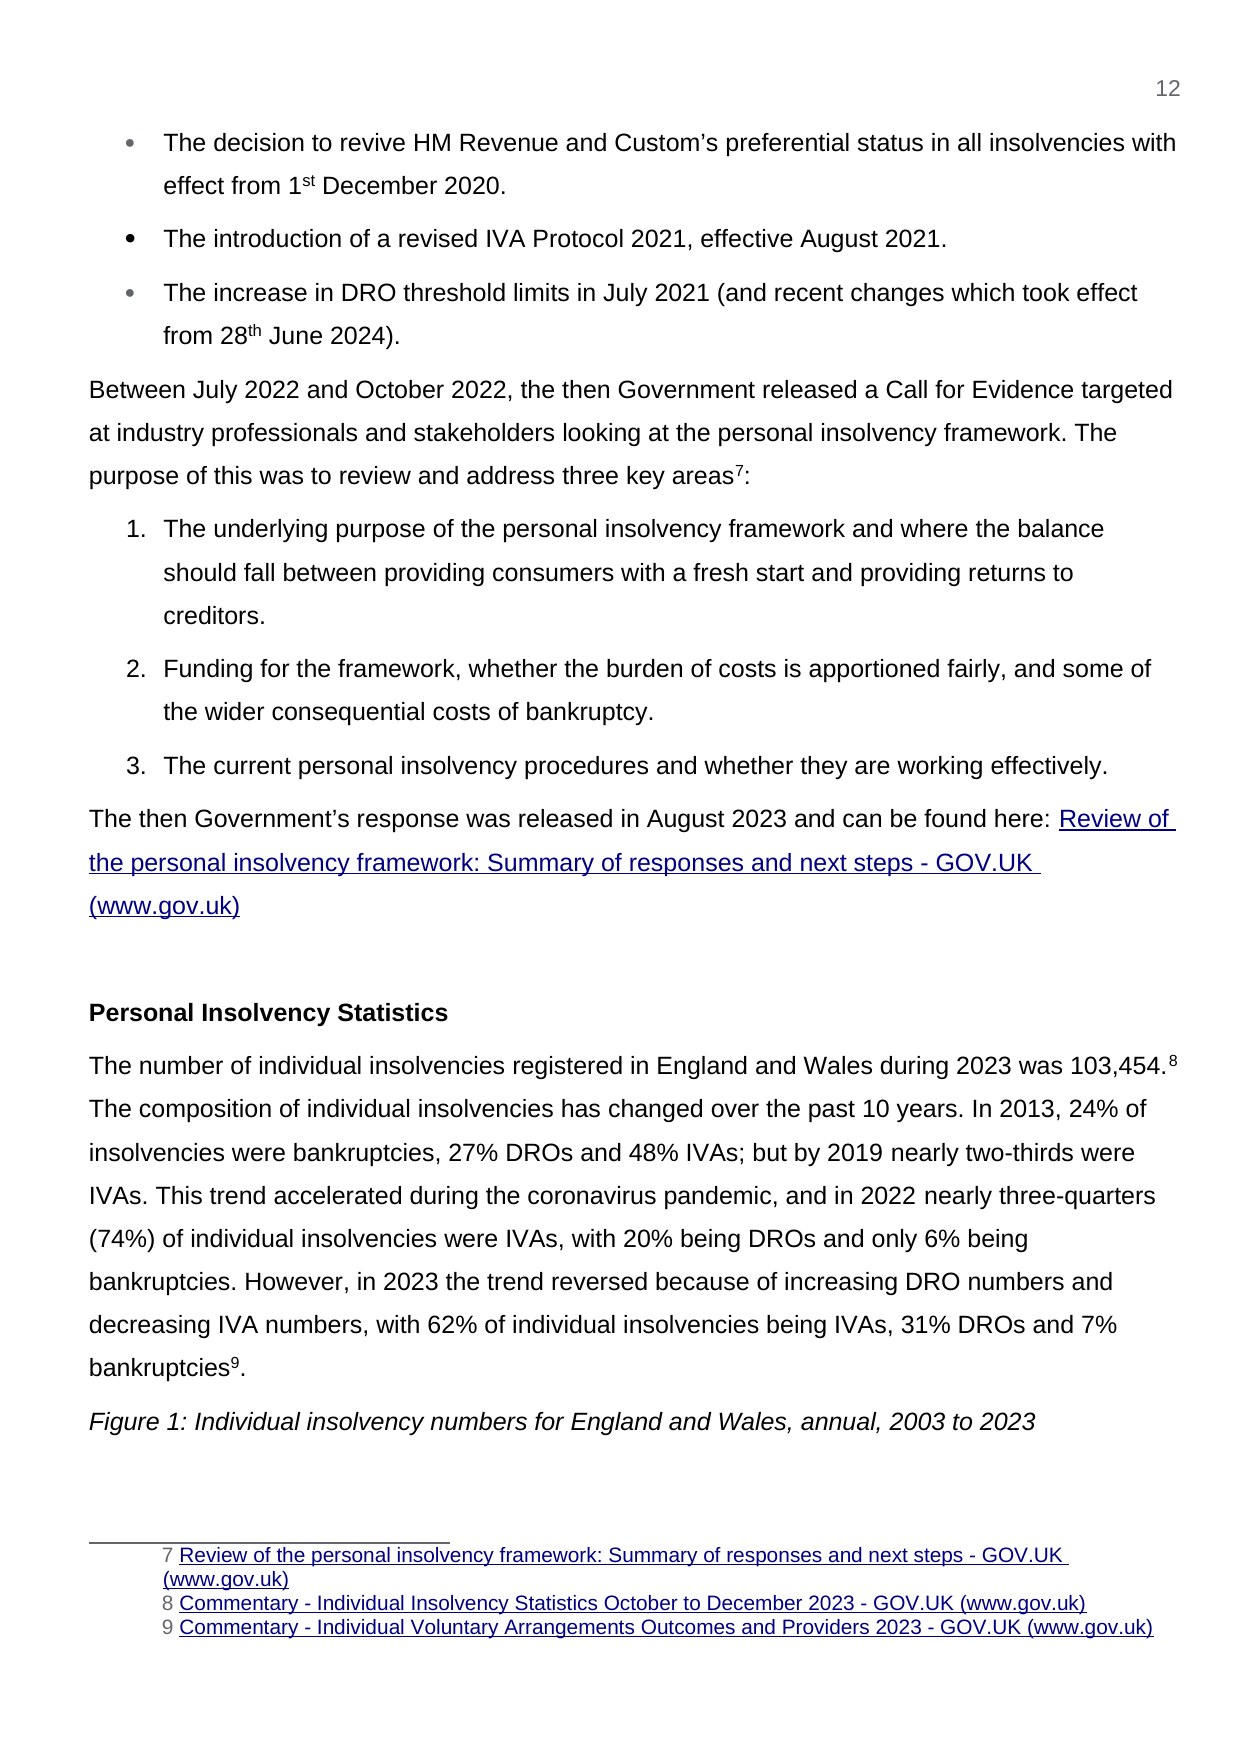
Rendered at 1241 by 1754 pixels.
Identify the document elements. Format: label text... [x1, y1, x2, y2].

text Between July 2022 and October 2022, the then Government released a Call for Evidence targeted at industry professionals and stakeholders looking at the personal insolvency framework. The purpose of this was to review and address three key areas: [89, 375, 1181, 490]
text Commentary - Individual Insolvency Statistics October to December 2023 - GOV.UK (www.gov.uk) [162, 1591, 1181, 1615]
list The decision to revive HM Revenue and Custom’s preferential status in all insolvencies with effect from 1st December 2020. [126, 128, 1181, 199]
text Review of the personal insolvency framework: Summary of responses and next steps - GOV.UK (www.gov.uk) [162, 1543, 1181, 1591]
text Commentary - Individual Voluntary Arrangements Outcomes and Providers 2023 - GOV.UK (www.gov.uk) [162, 1615, 1181, 1639]
list Funding for the framework, whether the burden of costs is apportioned fairly, and some of the wider consequential costs of bankruptcy. [126, 654, 1181, 726]
text The then Government’s response was released in August 2023 and can be found here: Review of the personal insolvency framework: Summary of responses and next steps - GOV.UK (www.gov.uk) [89, 804, 1181, 919]
list The current personal insolvency procedures and whether they are working effectively. [126, 751, 1181, 780]
list The increase in DRO threshold limits in July 2021 (and recent changes which took effect from 28th June 2024). [126, 278, 1181, 350]
list The introduction of a revised IVA Protocol 2021, effective August 2021. [126, 224, 1181, 253]
text Figure 1: Individual insolvency numbers for England and Wales, annual, 2003 to 2023 [89, 1407, 1181, 1436]
text The number of individual insolvencies registered in England and Wales during 2023 was 103,454. The composition of individual insolvencies has changed over the past 10 years. In 2013, 24% of insolvencies were bankruptcies, 27% DROs and 48% IVAs; but by 2019 nearly two-thirds were IVAs. This trend accelerated during the coronavirus pandemic, and in 2022 nearly three-quarters (74%) of individual insolvencies were IVAs, with 20% being DROs and only 6% being bankruptcies. However, in 2023 the trend reversed because of increasing DRO numbers and decreasing IVA numbers, with 62% of individual insolvencies being IVAs, 31% DROs and 7% bankruptcies. [89, 1051, 1181, 1382]
text Personal Insolvency Statistics [89, 998, 1181, 1027]
list The underlying purpose of the personal insolvency framework and where the balance should fall between providing consumers with a fresh start and providing returns to creditors. [126, 514, 1181, 629]
